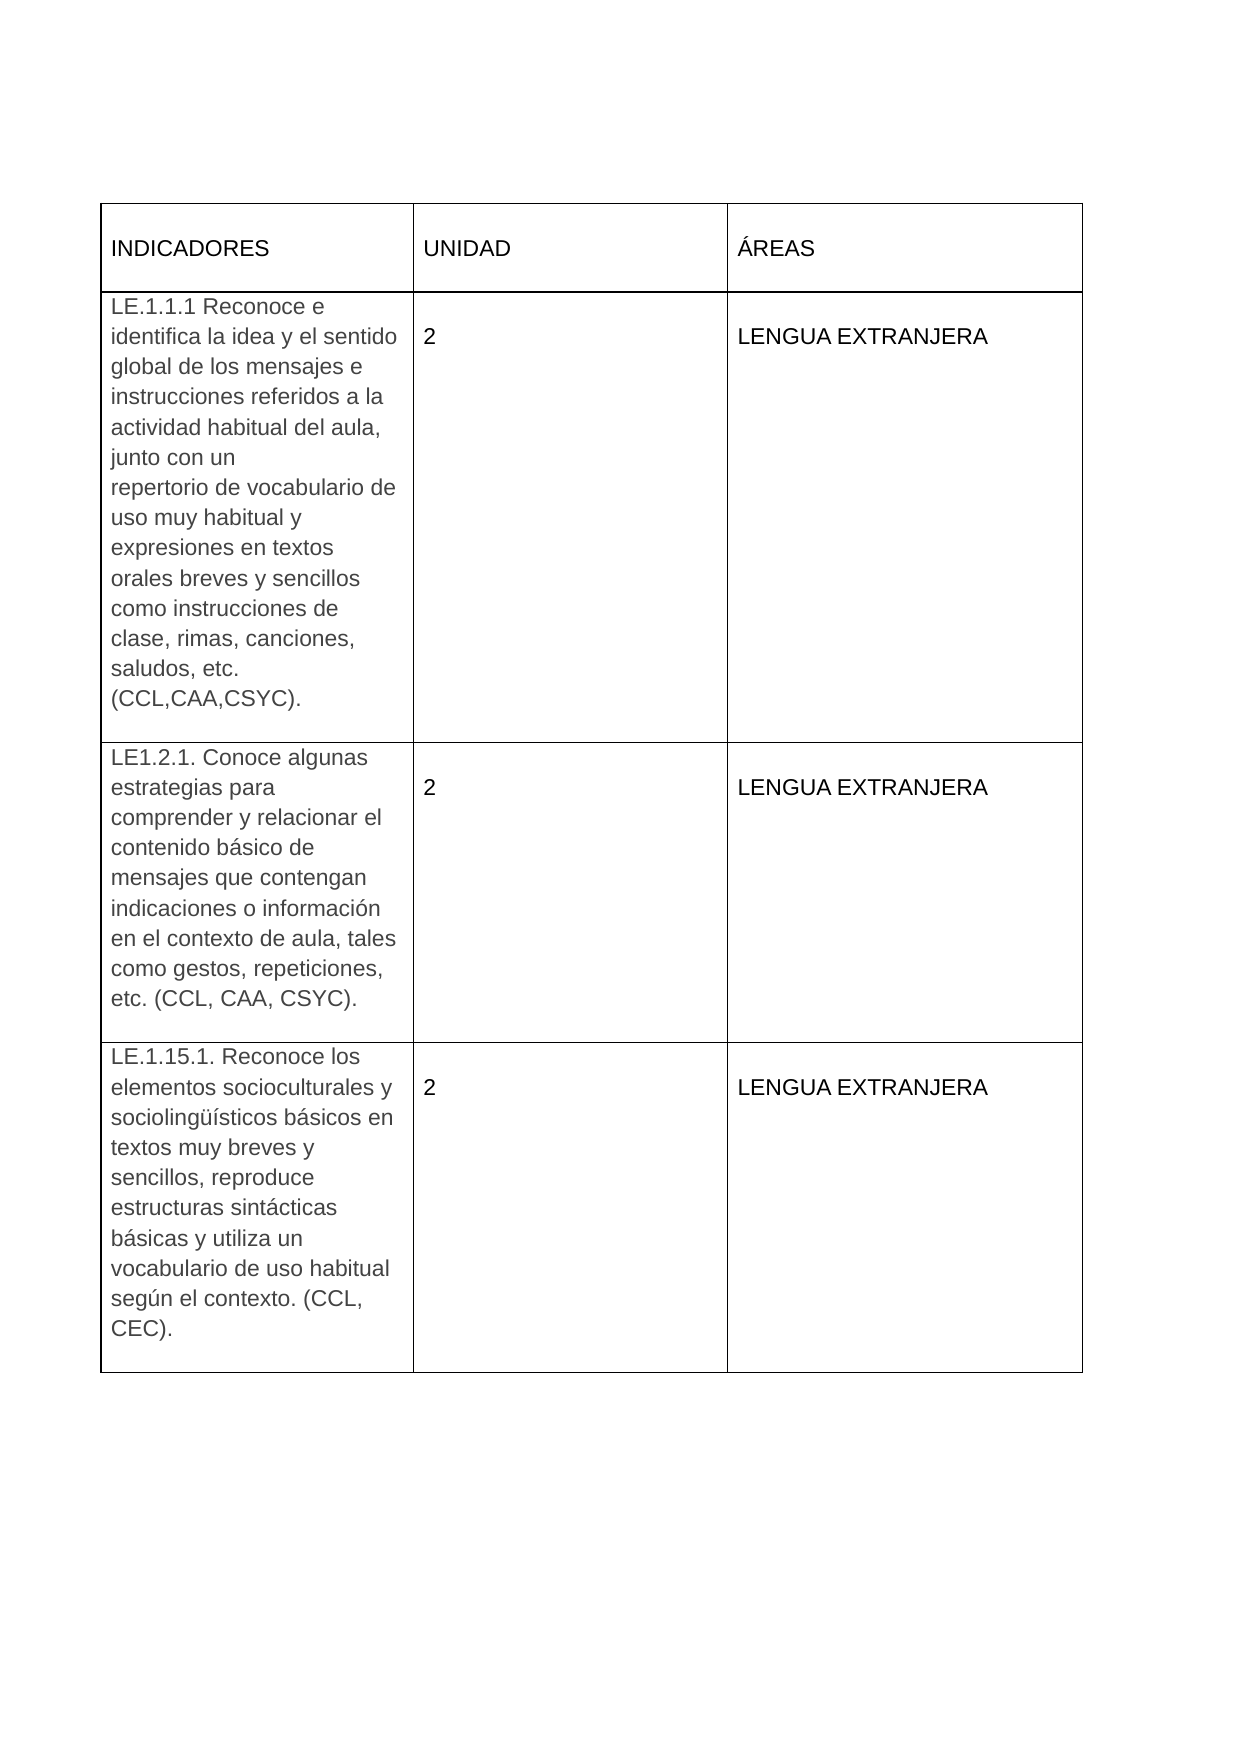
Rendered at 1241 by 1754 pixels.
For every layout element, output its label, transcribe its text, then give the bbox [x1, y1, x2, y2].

table_header ÁREAS [728, 204, 1082, 291]
table_cell 2 [414, 1043, 727, 1372]
table_cell LE1.2.1. Conoce algunas estrategias para comprender y relacionar el contenido básico de mensajes que contengan indicaciones o información en el contexto de aula, tales como gestos, repeticiones, etc. (CCL, CAA, CSYC). [102, 743, 413, 1042]
table_cell 2 [414, 743, 727, 1042]
table_cell LENGUA EXTRANJERA [728, 1043, 1082, 1372]
table_cell LENGUA EXTRANJERA [728, 743, 1082, 1042]
table_cell LE.1.15.1. Reconoce los elementos socioculturales y sociolingüísticos básicos en textos muy breves y sencillos, reproduce estructuras sintácticas básicas y utiliza un vocabulario de uso habitual según el contexto. (CCL, CEC). [102, 1043, 413, 1372]
table_cell LENGUA EXTRANJERA [728, 293, 1082, 742]
table_header UNIDAD [414, 204, 727, 291]
table_cell 2 [414, 293, 727, 742]
table_header INDICADORES [102, 204, 413, 291]
table_cell LE.1.1.1 Reconoce e identifica la idea y el sentido global de los mensajes e instrucciones referidos a la actividad habitual del aula, junto con un repertorio de vocabulario de uso muy habitual y expresiones en textos orales breves y sencillos como instrucciones de clase, rimas, canciones, saludos, etc. (CCL,CAA,CSYC). [102, 293, 413, 742]
